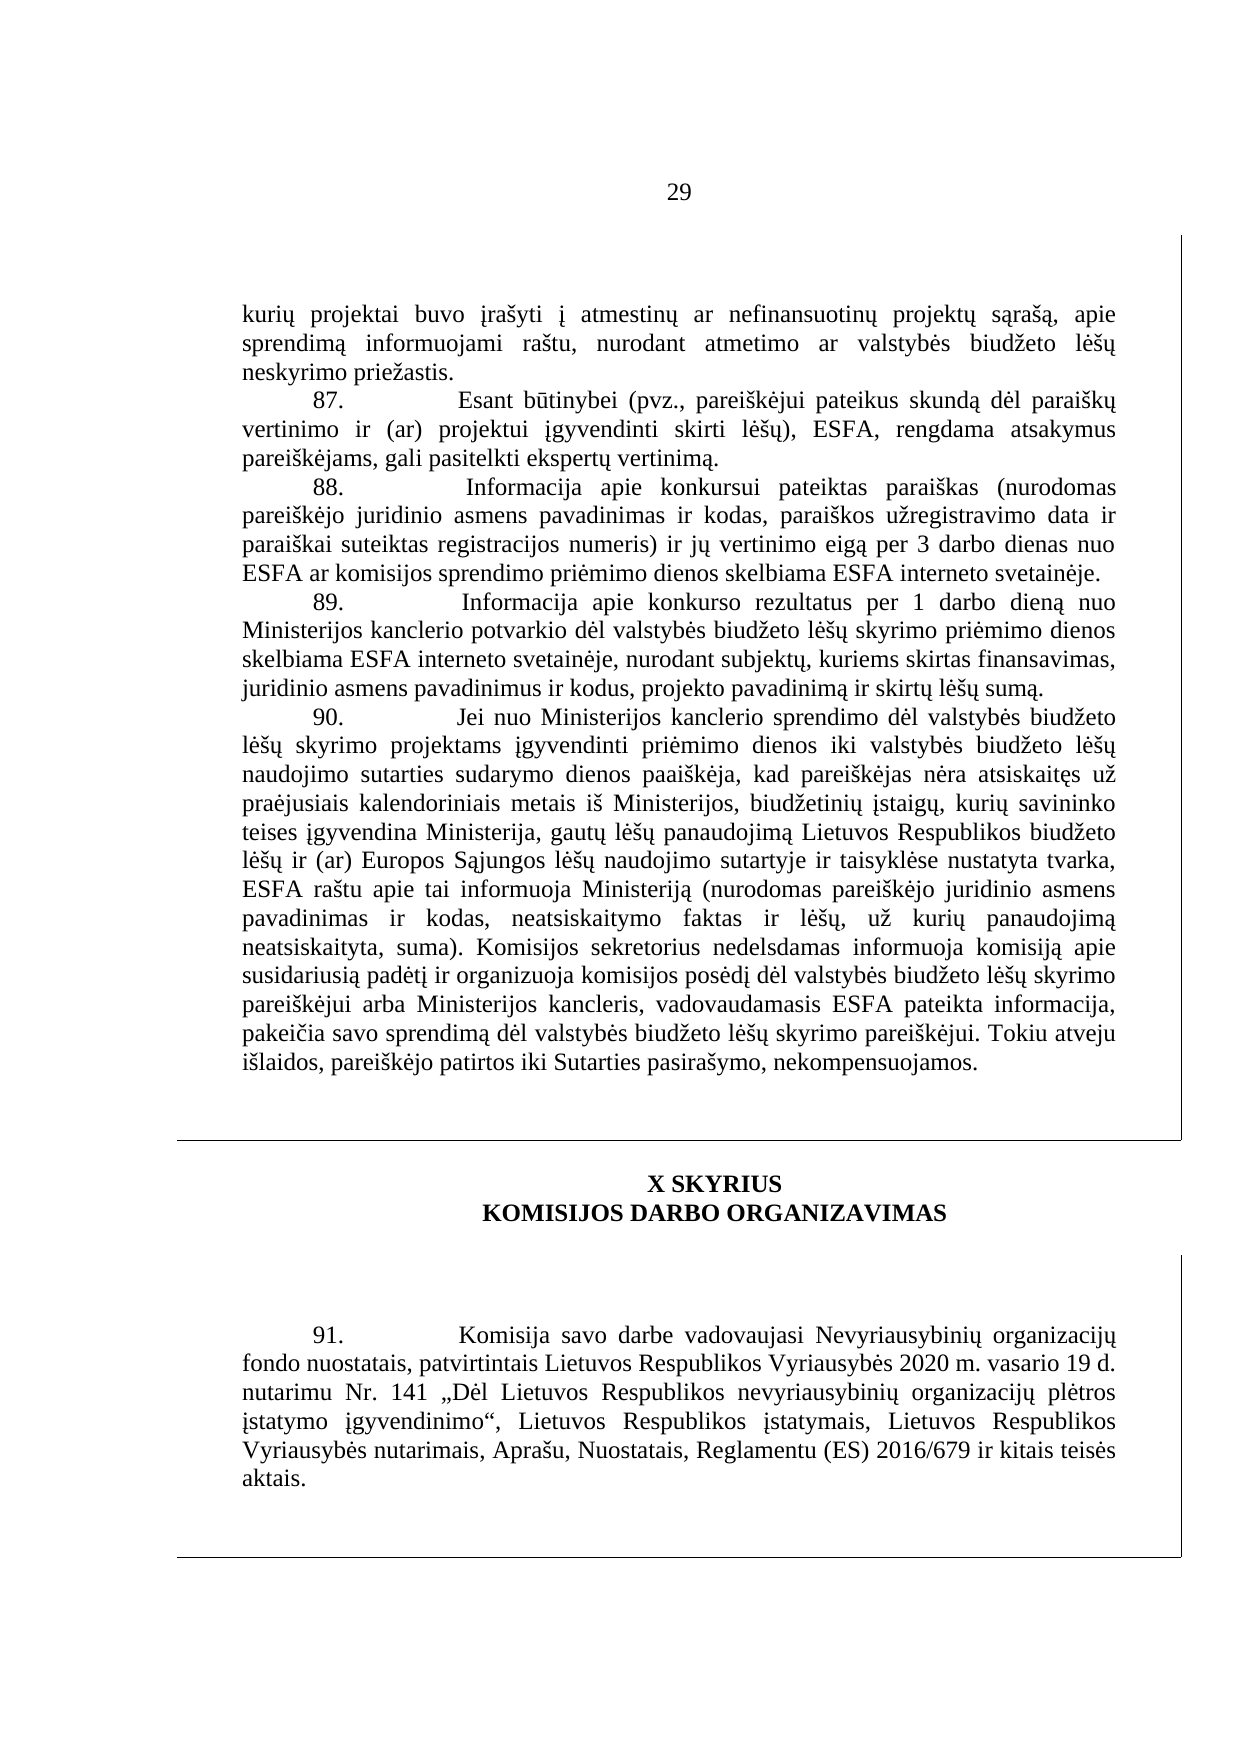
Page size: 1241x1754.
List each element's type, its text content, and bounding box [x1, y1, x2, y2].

text 88. Informacija apie konkursui pateiktas paraiškas (nurodomas pareiškėjo juridinio asmens pavadinimas ir kodas, paraiškos užregistravimo data ir paraiškai suteiktas registracijos numeris) ir jų vertinimo eigą per 3 darbo dienas nuo ESFA ar komisijos sprendimo priėmimo dienos skelbiama ESFA interneto svetainėje. [177, 472, 1181, 587]
text 90. Jei nuo Ministerijos kanclerio sprendimo dėl valstybės biudžeto lėšų skyrimo projektams įgyvendinti priėmimo dienos iki valstybės biudžeto lėšų naudojimo sutarties sudarymo dienos paaiškėja, kad pareiškėjas nėra atsiskaitęs už praėjusiais kalendoriniais metais iš Ministerijos, biudžetinių įstaigų, kurių savininko teises įgyvendina Ministerija, gautų lėšų panaudojimą Lietuvos Respublikos biudžeto lėšų ir (ar) Europos Sąjungos lėšų naudojimo sutartyje ir taisyklėse nustatyta tvarka, ESFA raštu apie tai informuoja Ministeriją (nurodomas pareiškėjo juridinio asmens pavadinimas ir kodas, neatsiskaitymo faktas ir lėšų, už kurių panaudojimą neatsiskaityta, suma). Komisijos sekretorius nedelsdamas informuoja komisiją apie susidariusią padėtį ir organizuoja komisijos posėdį dėl valstybės biudžeto lėšų skyrimo pareiškėjui arba Ministerijos kancleris, vadovaudamasis ESFA pateikta informacija, pakeičia savo sprendimą dėl valstybės biudžeto lėšų skyrimo pareiškėjui. Tokiu atveju išlaidos, pareiškėjo patirtos iki Sutarties pasirašymo, nekompensuojamos. [177, 702, 1181, 1140]
text kurių projektai buvo įrašyti į atmestinų ar nefinansuotinų projektų sąrašą, apie sprendimą informuojami raštu, nurodant atmetimo ar valstybės biudžeto lėšų neskyrimo priežastis. [177, 235, 1181, 386]
text KOMISIJOS DARBO ORGANIZAVIMAS [177, 1198, 1181, 1226]
text 91. Komisija savo darbe vadovaujasi Nevyriausybinių organizacijų fondo nuostatais, patvirtintais Lietuvos Respublikos Vyriausybės 2020 m. vasario 19 d. nutarimu Nr. 141 „Dėl Lietuvos Respublikos nevyriausybinių organizacijų plėtros įstatymo įgyvendinimo“, Lietuvos Respublikos įstatymais, Lietuvos Respublikos Vyriausybės nutarimais, Aprašu, Nuostatais, Reglamentu (ES) 2016/679 ir kitais teisės aktais. [177, 1255, 1181, 1557]
text X SKYRIUS [177, 1169, 1181, 1198]
text 87. Esant būtinybei (pvz., pareiškėjui pateikus skundą dėl paraiškų vertinimo ir (ar) projektui įgyvendinti skirti lėšų), ESFA, rengdama atsakymus pareiškėjams, gali pasitelkti ekspertų vertinimą. [177, 386, 1181, 472]
text 89. Informacija apie konkurso rezultatus per 1 darbo dieną nuo Ministerijos kanclerio potvarkio dėl valstybės biudžeto lėšų skyrimo priėmimo dienos skelbiama ESFA interneto svetainėje, nurodant subjektų, kuriems skirtas finansavimas, juridinio asmens pavadinimus ir kodus, projekto pavadinimą ir skirtų lėšų sumą. [177, 587, 1181, 702]
